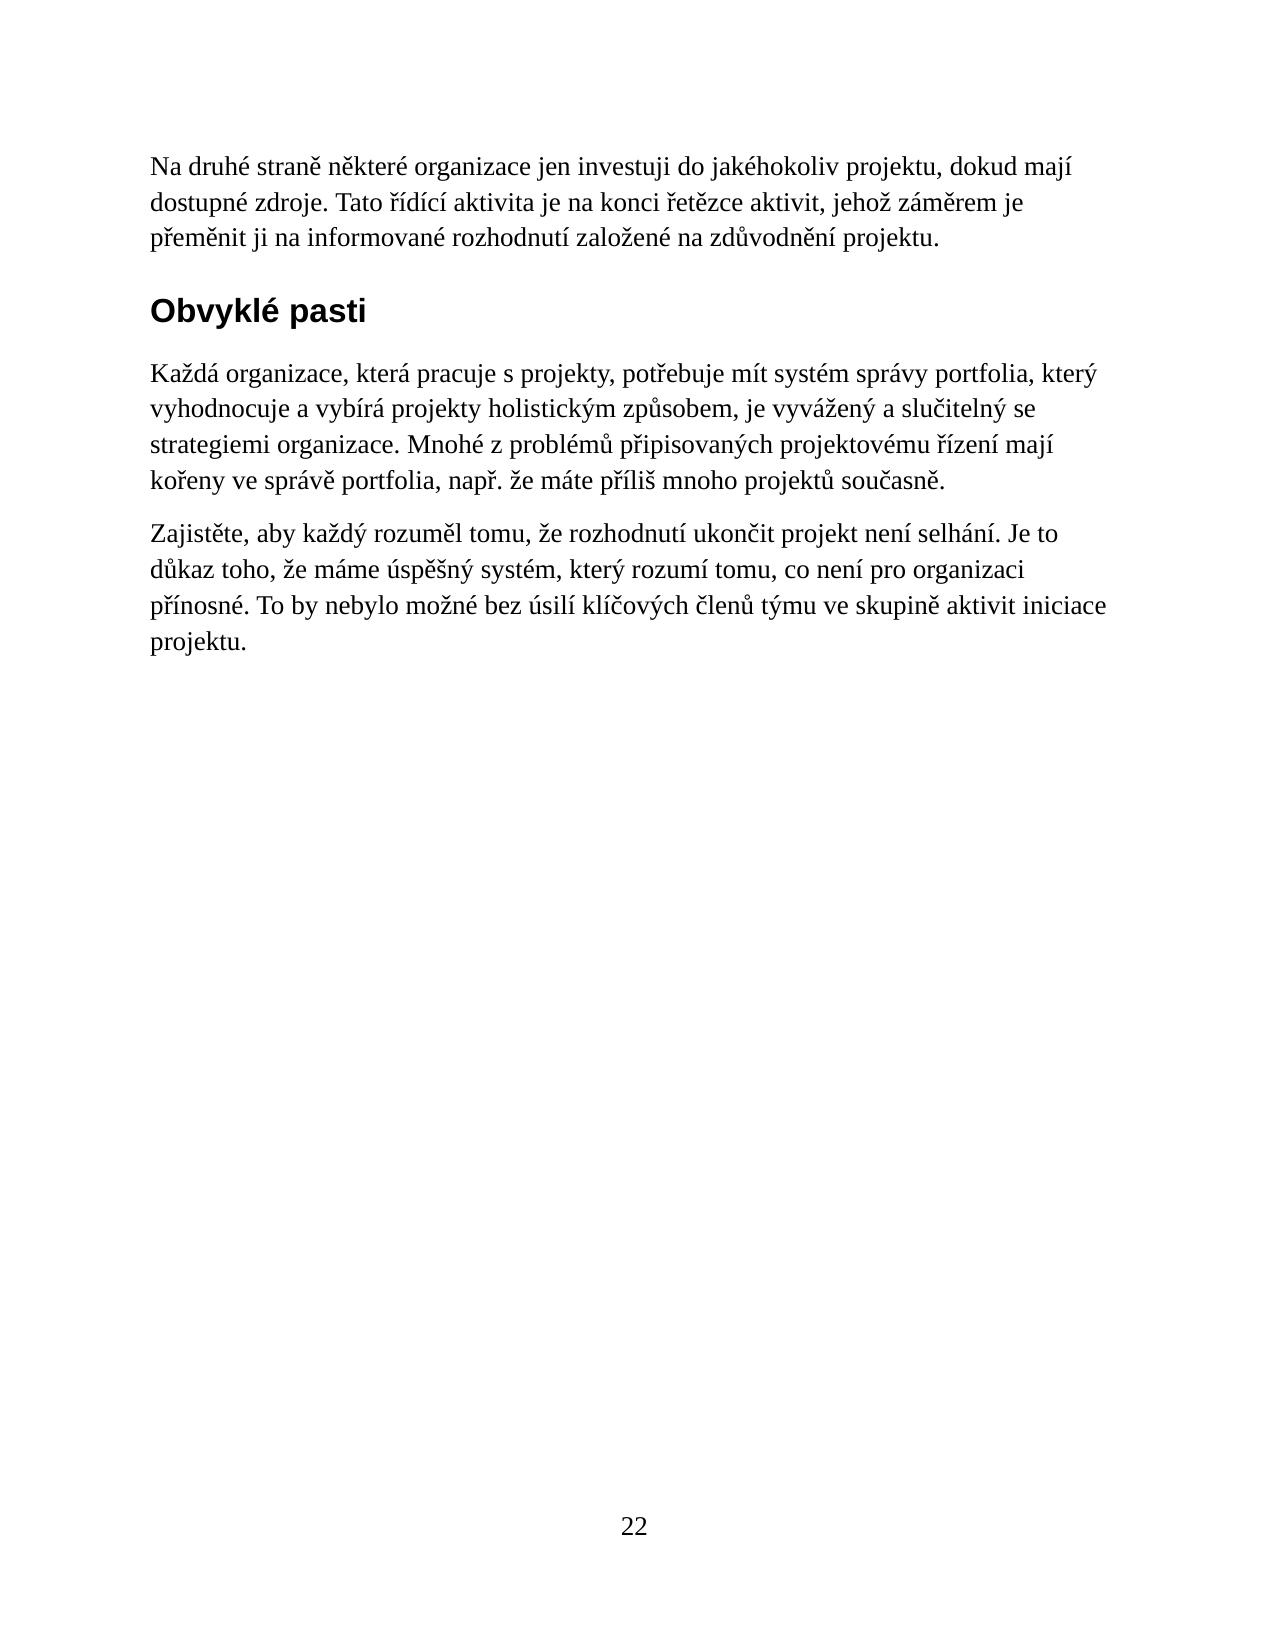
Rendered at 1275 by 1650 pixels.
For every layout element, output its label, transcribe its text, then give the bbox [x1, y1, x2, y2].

text Na druhé straně některé organizace jen investuji do jakéhokoliv projektu, dokud mají dostupné zdroje. Tato řídící aktivita je na konci řetězce aktivit, jehož záměrem je přeměnit ji na informované rozhodnutí založené na zdůvodnění projektu. [150, 150, 1125, 253]
text Zajistěte, aby každý rozuměl tomu, že rozhodnutí ukončit projekt není selhání. Je to důkaz toho, že máme úspěšný systém, který rozumí tomu, co není pro organizaci přínosné. To by nebylo možné bez úsilí klíčových členů týmu ve skupině aktivit iniciace projektu. [150, 518, 1125, 656]
subtitle Obvyklé pasti [150, 291, 1125, 329]
text Každá organizace, která pracuje s projekty, potřebuje mít systém správy portfolia, který vyhodnocuje a vybírá projekty holistickým způsobem, je vyvážený a slučitelný se strategiemi organizace. Mnohé z problémů připisovaných projektovému řízení mají kořeny ve správě portfolia, např. že máte příliš mnoho projektů současně. [150, 357, 1125, 495]
